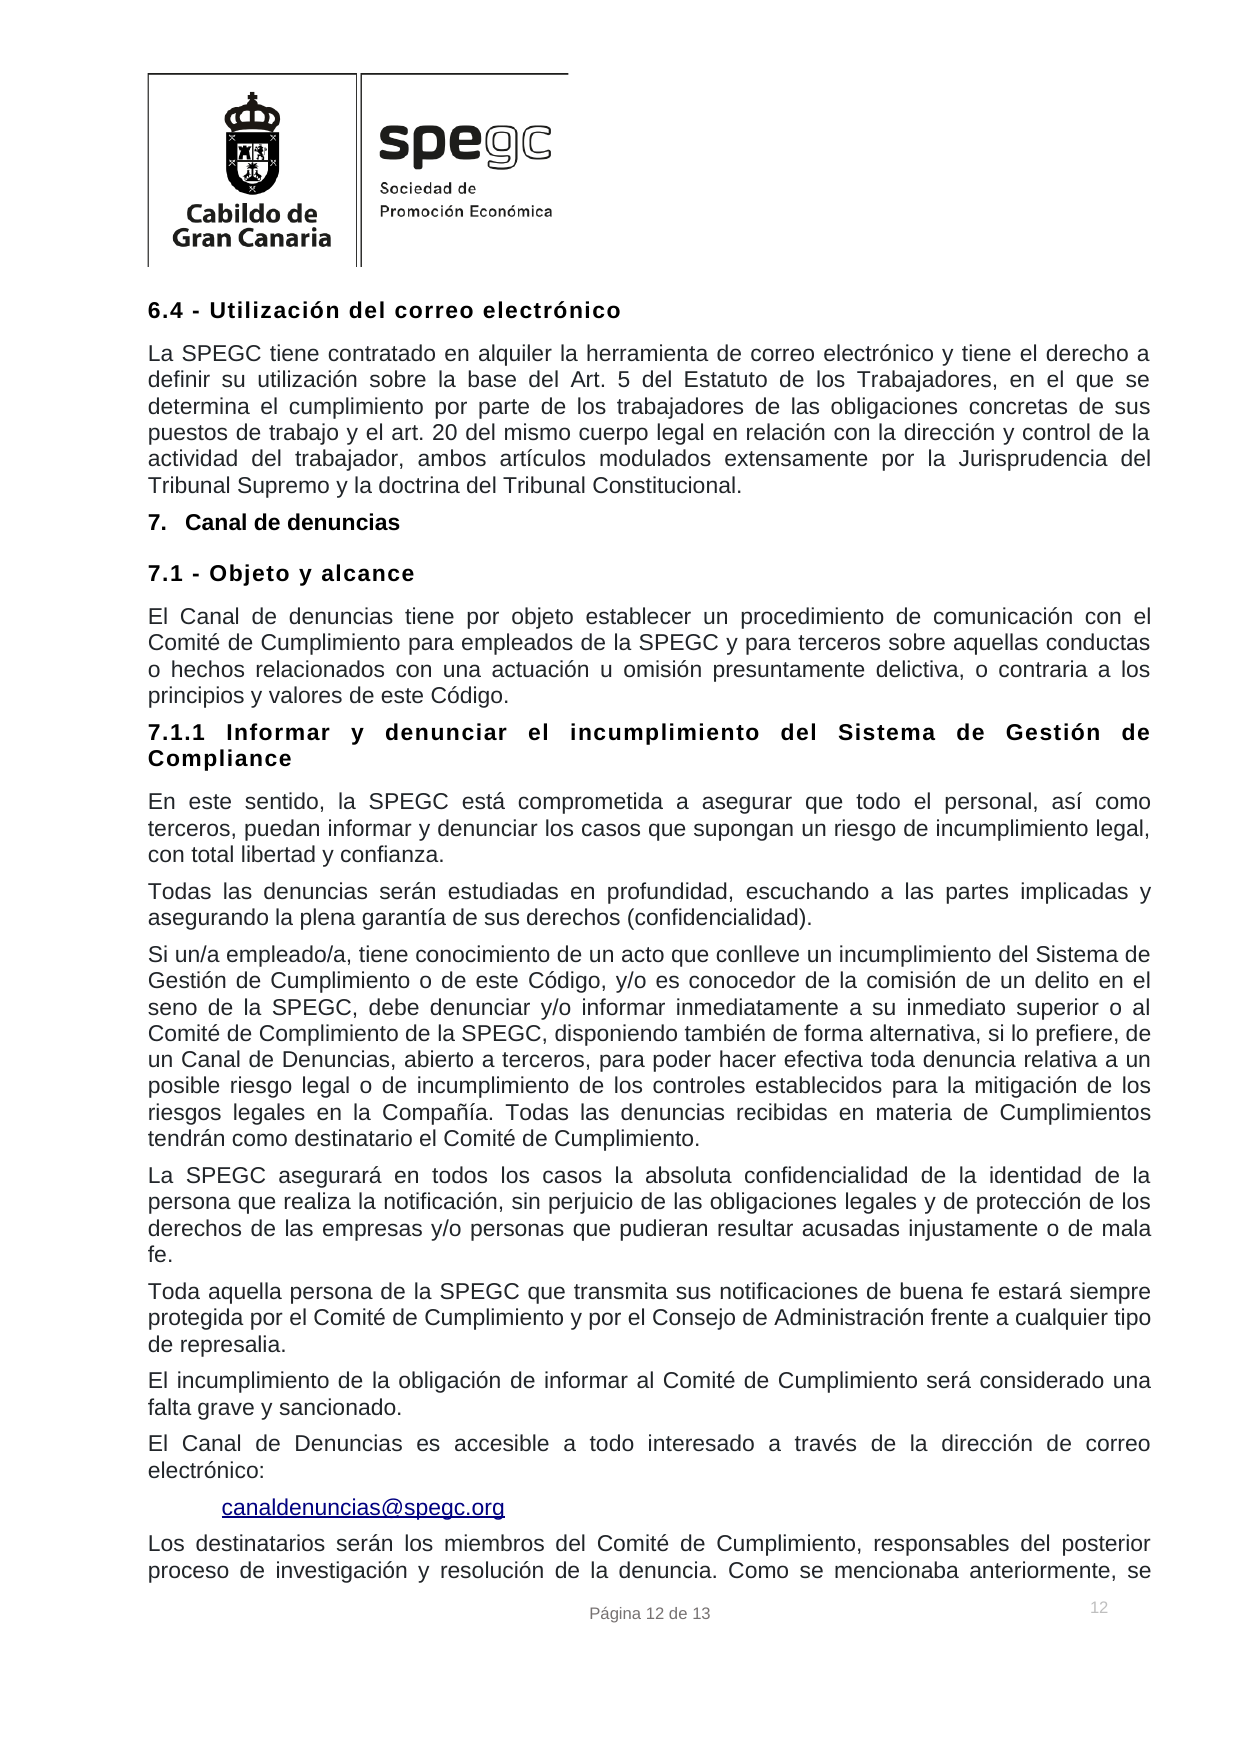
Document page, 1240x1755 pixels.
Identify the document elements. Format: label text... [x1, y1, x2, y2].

text canaldenuncias@spegc.org [221, 1493, 1152, 1520]
text Todas las denuncias serán estudiadas en profundidad, escuchando a las partes implicadas y asegurando la plena garantía de sus derechos (confidencialidad). [148, 878, 1152, 930]
text Los destinatarios serán los miembros del Comité de Cumplimiento, responsables del posterior proceso de investigación y resolución de la denuncia. Como se mencionaba anteriormente, se [148, 1530, 1152, 1583]
text El incumplimiento de la obligación de informar al Comité de Cumplimiento será considerado una falta grave y sancionado. [148, 1367, 1152, 1420]
text Toda aquella persona de la SPEGC que transmita sus notificaciones de buena fe estará siempre protegida por el Comité de Cumplimiento y por el Consejo de Administración frente a cualquier tipo de represalia. [148, 1278, 1152, 1357]
text La SPEGC tiene contratado en alquiler la herramienta de correo electrónico y tiene el derecho a definir su utilización sobre la base del Art. 5 del Estatuto de los Trabajadores, en el que se determina el cumplimiento por parte de los trabajadores de las obligaciones concretas de sus puestos de trabajo y el art. 20 del mismo cuerpo legal en relación con la dirección y control de la actividad del trabajador, ambos artículos modulados extensamente por la Jurisprudencia del Tribunal Supremo y la doctrina del Tribunal Constitucional. [148, 340, 1152, 498]
list Canal de denuncias [148, 508, 1152, 535]
text Si un/a empleado/a, tiene conocimiento de un acto que conlleve un incumplimiento del Sistema de Gestión de Cumplimiento o de este Código, y/o es conocedor de la comisión de un delito en el seno de la SPEGC, debe denunciar y/o informar inmediatamente a su inmediato superior o al Comité de Complimiento de la SPEGC, disponiendo también de forma alternativa, si lo prefiere, de un Canal de Denuncias, abierto a terceros, para poder hacer efectiva toda denuncia relativa a un posible riesgo legal o de incumplimiento de los controles establecidos para la mitigación de los riesgos legales en la Compañía. Todas las denuncias recibidas en materia de Cumplimientos tendrán como destinatario el Comité de Cumplimiento. [148, 941, 1152, 1152]
text 7.1 - Objeto y alcance [148, 560, 1152, 586]
text En este sentido, la SPEGC está comprometida a asegurar que todo el personal, así como terceros, puedan informar y denunciar los casos que supongan un riesgo de incumplimiento legal, con total libertad y confianza. [148, 788, 1152, 867]
text 7.1.1 Informar y denunciar el incumplimiento del Sistema de Gestión de Compliance [148, 719, 1152, 771]
text El Canal de denuncias tiene por objeto establecer un procedimiento de comunicación con el Comité de Cumplimiento para empleados de la SPEGC y para terceros sobre aquellas conductas o hechos relacionados con una actuación u omisión presuntamente delictiva, o contraria a los principios y valores de este Código. [148, 603, 1152, 708]
text La SPEGC asegurará en todos los casos la absoluta confidencialidad de la identidad de la persona que realiza la notificación, sin perjuicio de las obligaciones legales y de protección de los derechos de las empresas y/o personas que pudieran resultar acusadas injustamente o de mala fe. [148, 1162, 1152, 1267]
text 6.4 - Utilización del correo electrónico [148, 297, 1152, 323]
text El Canal de Denuncias es accesible a todo interesado a través de la dirección de correo electrónico: [148, 1430, 1152, 1483]
